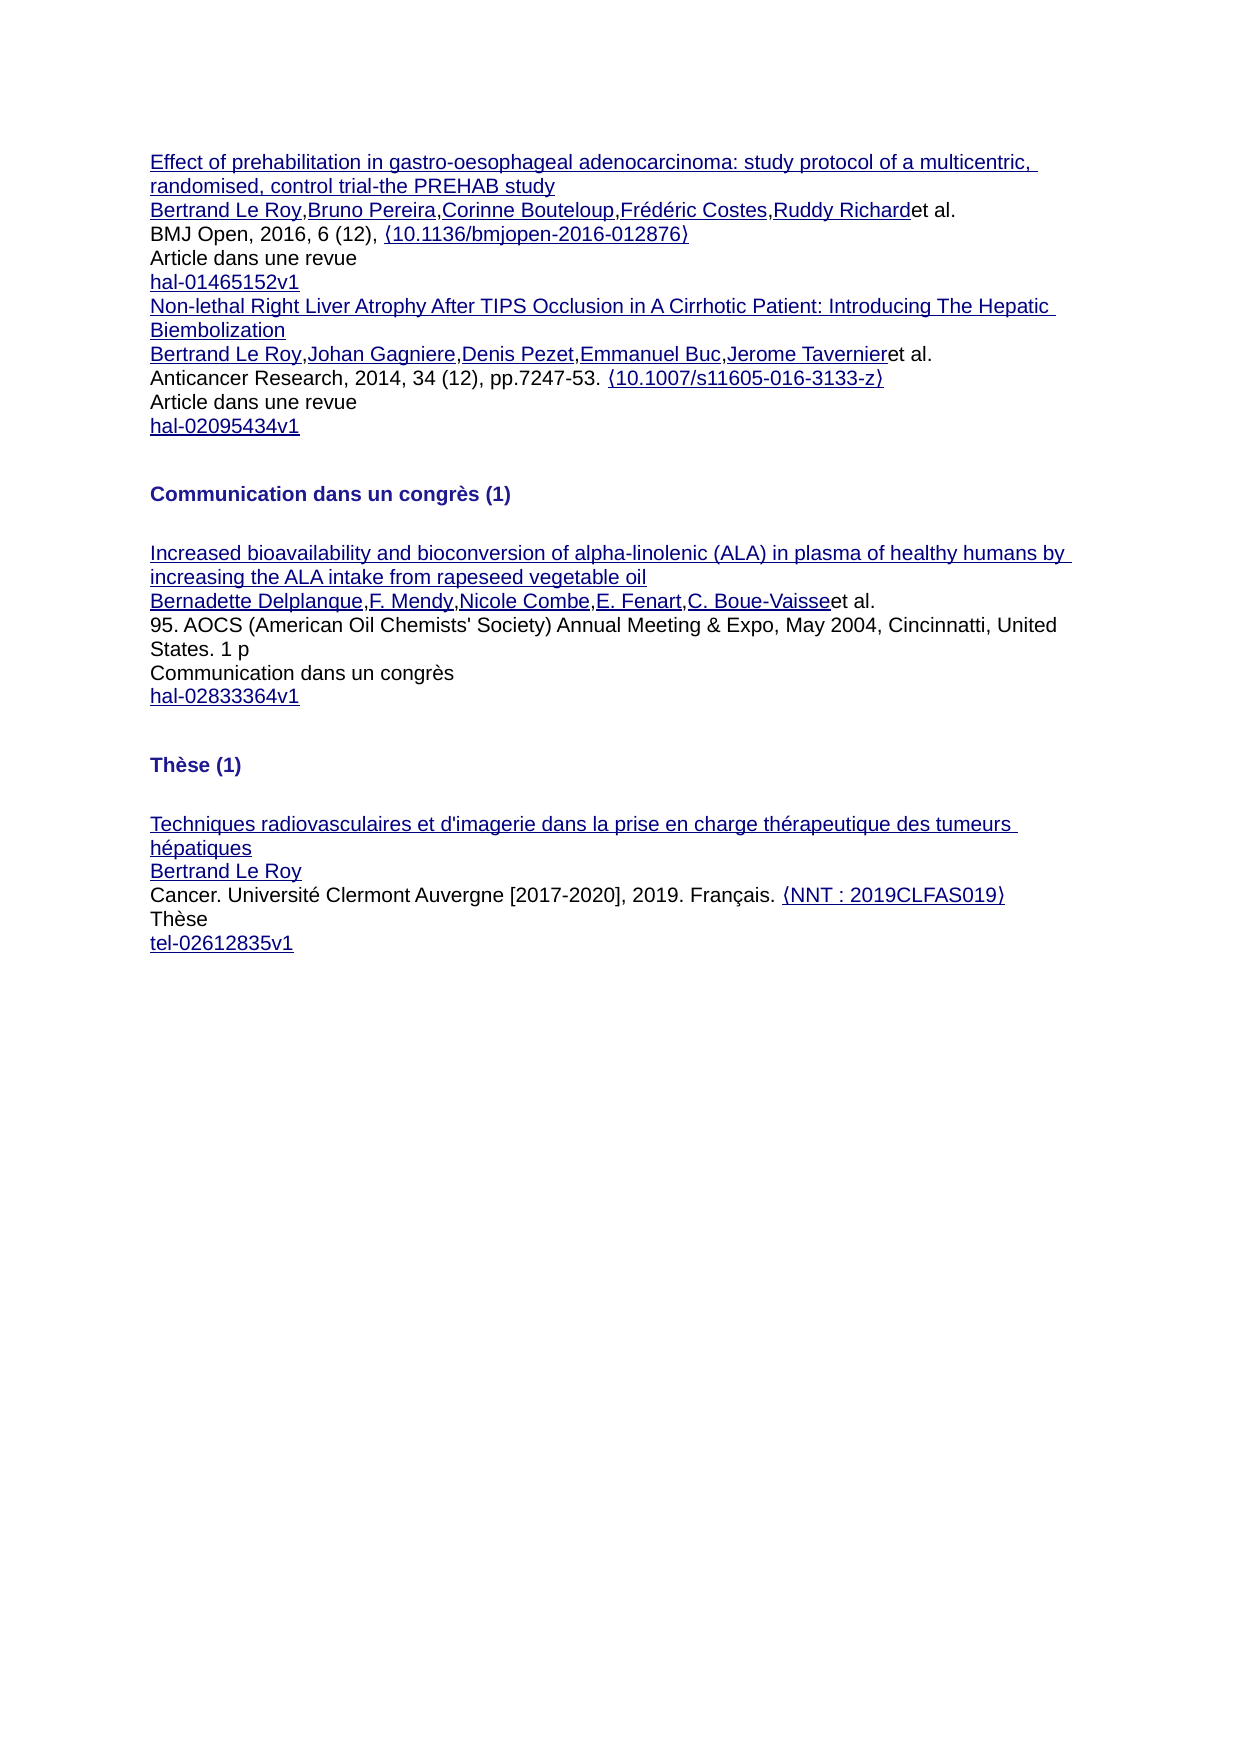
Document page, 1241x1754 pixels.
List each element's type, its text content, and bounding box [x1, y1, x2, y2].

table_cell Non-lethal Right Liver Atrophy After TIPS Occlusion in A Cirrhotic Patient: Introducing The Hepatic Biembolization Bertrand Le Roy,Johan Gagniere,Denis Pezet,Emmanuel Buc,Jerome Tavernieret al. Anticancer Research, 2014, 34 (12), pp.7247-53. ⟨10.1007/s11605-016-3133-z⟩ Article dans une revue hal-02095434v1 [150, 294, 1090, 437]
subtitle Communication dans un congrès (1) [150, 482, 1090, 506]
table_header Increased bioavailability and bioconversion of alpha-linolenic (ALA) in plasma of healthy humans by increasing the ALA intake from rapeseed vegetable oil Bernadette Delplanque,F. Mendy,Nicole Combe,E. Fenart,C. Boue-Vaisseet al. 95. AOCS (American Oil Chemists' Society) Annual Meeting & Expo, May 2004, Cincinnatti, United States. 1 p Communication dans un congrès hal-02833364v1 [150, 541, 1090, 708]
table_header Techniques radiovasculaires et d'imagerie dans la prise en charge thérapeutique des tumeurs hépatiques Bertrand Le Roy Cancer. Université Clermont Auvergne [2017-2020], 2019. Français. ⟨NNT : 2019CLFAS019⟩ Thèse tel-02612835v1 [150, 811, 1090, 955]
table_cell Effect of prehabilitation in gastro-oesophageal adenocarcinoma: study protocol of a multicentric, randomised, control trial-the PREHAB study Bertrand Le Roy,Bruno Pereira,Corinne Bouteloup,Frédéric Costes,Ruddy Richardet al. BMJ Open, 2016, 6 (12), ⟨10.1136/bmjopen-2016-012876⟩ Article dans une revue hal-01465152v1 [150, 150, 1090, 294]
subtitle Thèse (1) [150, 753, 1090, 777]
